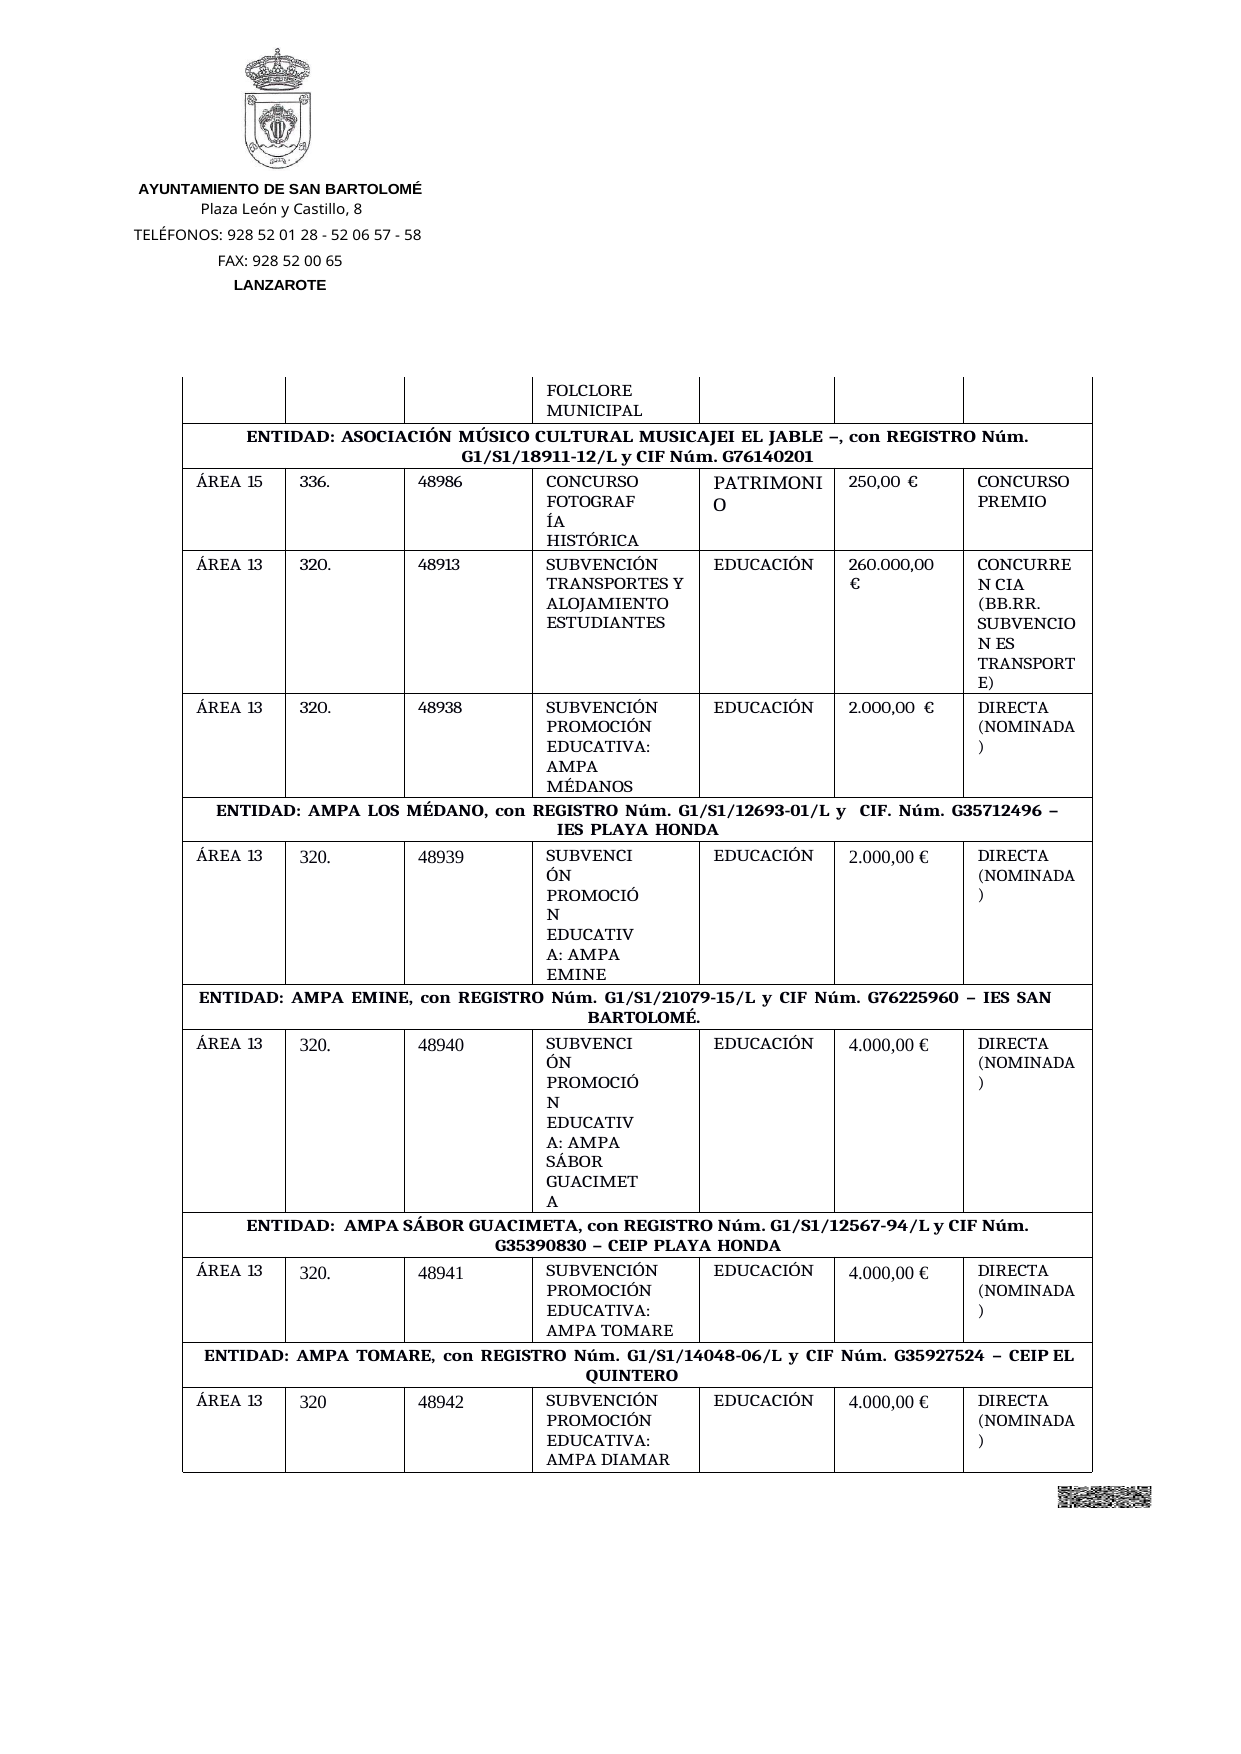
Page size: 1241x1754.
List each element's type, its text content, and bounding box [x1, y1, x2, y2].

text FAX: 928 52 00 65 [75, 251, 485, 271]
table_cell EDUCACIÓN [700, 1388, 834, 1472]
table_cell 336. [286, 469, 404, 550]
picture [1057, 1486, 1152, 1508]
table_cell SUBVENCIÓN PROMOCIÓN EDUCATIVA: AMPA TOMARE [533, 1258, 699, 1342]
table_cell 48939 [405, 842, 532, 984]
table_cell 320. [286, 551, 404, 693]
table_cell EDUCACIÓN [700, 551, 834, 693]
table_cell DIRECTA (NOMINADA) [964, 842, 1092, 984]
table_header [183, 377, 285, 423]
table_cell 320. [286, 694, 404, 796]
table_cell SUBVENCIÓN TRANSPORTES Y ALOJAMIENTO ESTUDIANTES [533, 551, 699, 693]
table_cell ÁREA 13 [183, 1388, 285, 1472]
table_cell CONCURSO FOTOGRAFÍA HISTÓRICA [533, 469, 699, 550]
table_header [964, 377, 1092, 423]
table_header [835, 377, 963, 423]
table_cell ÁREA 15 [183, 469, 285, 550]
table_cell ENTIDAD: AMPA EMINE, con REGISTRO Núm. G1/S1/21079-15/L y CIF Núm. G76225960 – IES SAN BARTOLOMÉ. [183, 985, 1092, 1029]
table_header [286, 377, 404, 423]
table_cell 320. [286, 1030, 404, 1212]
table_header [700, 377, 834, 423]
table_cell 4.000,00 € [835, 1030, 963, 1212]
table_cell 2.000,00 € [835, 842, 963, 984]
table_cell 4.000,00 € [835, 1258, 963, 1342]
table_cell 48913 [405, 551, 532, 693]
table_cell EDUCACIÓN [700, 694, 834, 796]
table_cell DIRECTA (NOMINADA) [964, 1030, 1092, 1212]
table_header FOLCLORE MUNICIPAL [533, 377, 699, 423]
table_cell 48942 [405, 1388, 532, 1472]
picture [241, 47, 312, 171]
text LANZAROTE [75, 277, 485, 294]
table_cell CONCURSO PREMIO [964, 469, 1092, 550]
table_cell ENTIDAD: AMPA LOS MÉDANO, con REGISTRO Núm. G1/S1/12693-01/L y CIF. Núm. G35712496 – IES PLAYA HONDA [183, 798, 1092, 841]
text Plaza León y Castillo, 8 TELÉFONOS: 928 52 01 28 - 52 06 57 - 58 [133, 199, 455, 244]
table_cell 48938 [405, 694, 532, 796]
table_cell ÁREA 13 [183, 551, 285, 693]
table_cell 48941 [405, 1258, 532, 1342]
table_cell 4.000,00 € [835, 1388, 963, 1472]
table_cell 320 [286, 1388, 404, 1472]
table_cell ENTIDAD: ASOCIACIÓN MÚSICO CULTURAL MUSICAJEI EL JABLE –, con REGISTRO Núm. G1/S1/18911-12/L y CIF Núm. G76140201 [183, 424, 1092, 467]
table_cell 48986 [405, 469, 532, 550]
text AYUNTAMIENTO DE SAN BARTOLOMÉ [75, 180, 485, 197]
table_cell SUBVENCIÓN PROMOCIÓN EDUCATIVA: AMPA MÉDANOS [533, 694, 699, 796]
table_cell EDUCACIÓN [700, 1030, 834, 1212]
table_cell ENTIDAD: AMPA TOMARE, con REGISTRO Núm. G1/S1/14048-06/L y CIF Núm. G35927524 – CEIP EL QUINTERO [183, 1343, 1092, 1387]
table_cell SUBVENCIÓN PROMOCIÓN EDUCATIVA: AMPA DIAMAR [533, 1388, 699, 1472]
table_cell 2.000,00 € [835, 694, 963, 796]
table_cell ÁREA 13 [183, 1258, 285, 1342]
table_cell CONCURREN CIA (BB.RR. SUBVENCION ES TRANSPORTE) [964, 551, 1092, 693]
table_cell ENTIDAD: AMPA SÁBOR GUACIMETA, con REGISTRO Núm. G1/S1/12567-94/L y CIF Núm. G35390830 – CEIP PLAYA HONDA [183, 1213, 1092, 1257]
table_cell DIRECTA (NOMINADA) [964, 694, 1092, 796]
table_cell 260.000,00 € [835, 551, 963, 693]
table_cell ÁREA 13 [183, 1030, 285, 1212]
table_cell DIRECTA (NOMINADA) [964, 1258, 1092, 1342]
table_cell SUBVENCIÓN PROMOCIÓN EDUCATIVA: AMPA EMINE [533, 842, 699, 984]
table_cell ÁREA 13 [183, 842, 285, 984]
table_header [405, 377, 532, 423]
table_cell 48940 [405, 1030, 532, 1212]
table_cell ÁREA 13 [183, 694, 285, 796]
table_cell DIRECTA (NOMINADA) [964, 1388, 1092, 1472]
table_cell 320. [286, 1258, 404, 1342]
table_cell EDUCACIÓN [700, 1258, 834, 1342]
table_cell SUBVENCIÓN PROMOCIÓN EDUCATIVA: AMPA SÁBOR GUACIMETA [533, 1030, 699, 1212]
table_cell 250,00 € [835, 469, 963, 550]
table_cell PATRIMONIO [700, 469, 834, 550]
table_cell 320. [286, 842, 404, 984]
table_cell EDUCACIÓN [700, 842, 834, 984]
